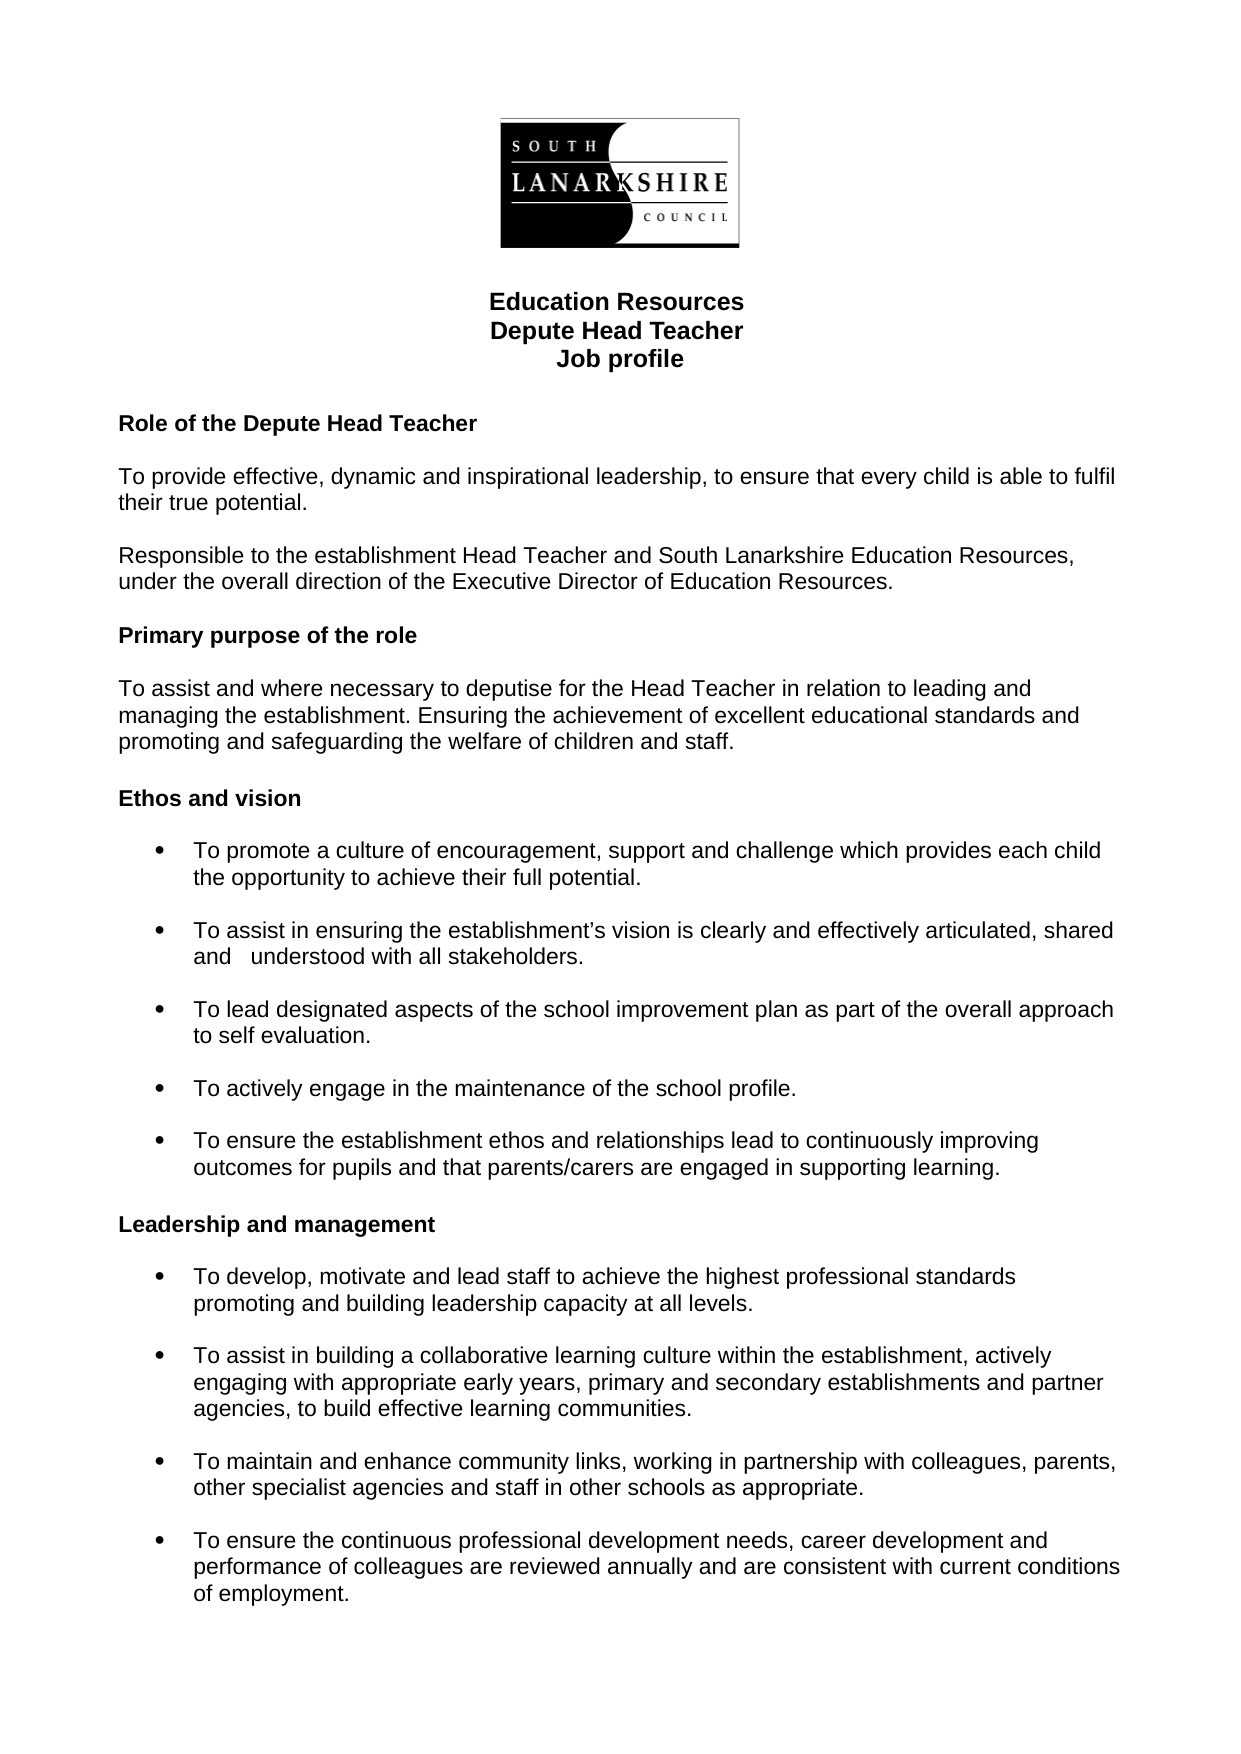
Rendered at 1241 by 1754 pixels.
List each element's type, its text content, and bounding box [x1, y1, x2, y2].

list To maintain and enhance community links, working in partnership with colleagues, parents, other specialist agencies and staff in other schools as appropriate. [156, 1448, 1122, 1501]
subtitle Primary purpose of the role [118, 622, 1122, 649]
subtitle Leadership and management [118, 1211, 1122, 1237]
list To promote a culture of encouragement, support and challenge which provides each child the opportunity to achieve their full potential. [156, 837, 1122, 890]
list To lead designated aspects of the school improvement plan as part of the overall approach to self evaluation. [156, 996, 1122, 1048]
list To assist in ensuring the establishment’s vision is clearly and effectively articulated, shared and understood with all stakeholders. [156, 917, 1122, 969]
subtitle Ethos and vision [118, 785, 1122, 811]
text To assist and where necessary to deputise for the Head Teacher in relation to leading and managing the establishment. Ensuring the achievement of excellent educational standards and promoting and safeguarding the welfare of children and staff. [118, 675, 1122, 754]
list To ensure the establishment ethos and relationships lead to continuously improving outcomes for pupils and that parents/carers are engaged in supporting learning. [156, 1127, 1122, 1180]
subtitle Education Resources Depute Head Teacher Job profile [118, 287, 1122, 373]
text To provide effective, dynamic and inspirational leadership, to ensure that every child is able to fulfil their true potential. [118, 463, 1122, 515]
subtitle Role of the Depute Head Teacher [118, 410, 1122, 436]
text Responsible to the establishment Head Teacher and South Lanarkshire Education Resources, under the overall direction of the Executive Director of Education Resources. [118, 542, 1122, 594]
list To actively engage in the maintenance of the school profile. [156, 1075, 1122, 1101]
list To assist in building a collaborative learning culture within the establishment, actively engaging with appropriate early years, primary and secondary establishments and partner agencies, to build effective learning communities. [156, 1342, 1122, 1421]
list To develop, motivate and lead staff to achieve the highest professional standards promoting and building leadership capacity at all levels. [156, 1263, 1122, 1316]
list To ensure the continuous professional development needs, career development and performance of colleagues are reviewed annually and are consistent with current conditions of employment. [156, 1527, 1122, 1606]
